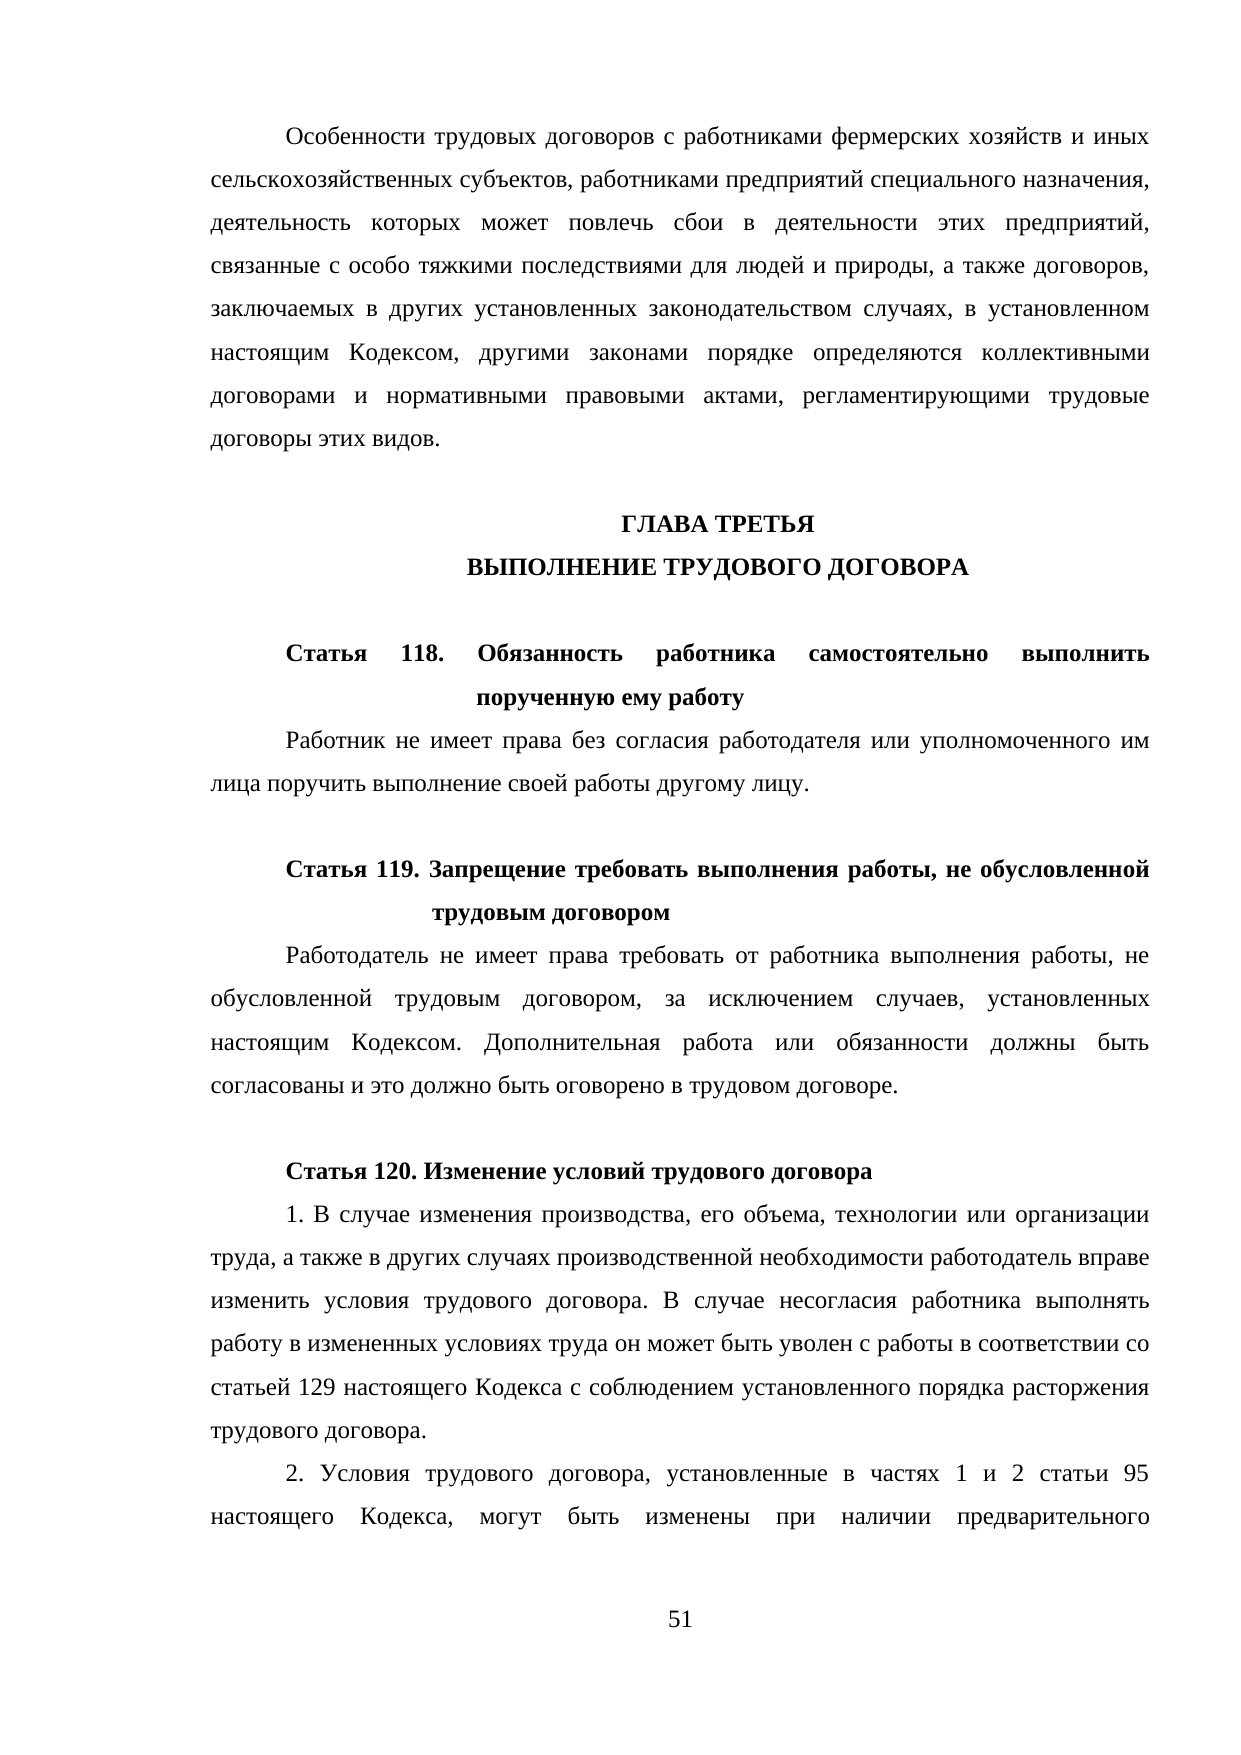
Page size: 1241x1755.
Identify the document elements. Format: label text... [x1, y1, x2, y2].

text 1. В случае изменения производства, его объема, технологии или организации труда, а также в других случаях производственной необходимости работодатель вправе изменить условия трудового договора. В случае несогласия работника выполнять работу в измененных условиях труда он может быть уволен с работы в соответствии со статьей 129 настоящего Кодекса с соблюдением установленного порядка расторжения трудового договора. [210, 1199, 1151, 1443]
text Статья 119. Запрещение требовать выполнения работы, не обусловленной трудовым договором [285, 854, 1151, 926]
text 2. Условия трудового договора, установленные в частях 1 и 2 статьи 95 настоящего Кодекса, могут быть изменены при наличии предварительного [210, 1458, 1151, 1530]
text ГЛАВА ТРЕТЬЯ [210, 509, 1151, 538]
text Работодатель не имеет права требовать от работника выполнения работы, не обусловленной трудовым договором, за исключением случаев, установленных настоящим Кодексом. Дополнительная работа или обязанности должны быть согласованы и это должно быть оговорено в трудовом договоре. [210, 940, 1151, 1098]
text Особенности трудовых договоров с работниками фермерских хозяйств и иных сельскохозяйственных субъектов, работниками предприятий специального назначения, деятельность которых может повлечь сбои в деятельности этих предприятий, связанные с особо тяжкими последствиями для людей и природы, а также договоров, заключаемых в других установленных законодательством случаях, в установленном настоящим Кодексом, другими законами порядке определяются коллективными договорами и нормативными правовыми актами, регламентирующими трудовые договоры этих видов. [210, 121, 1151, 452]
text ВЫПОЛНЕНИЕ ТРУДОВОГО ДОГОВОРА [210, 552, 1151, 581]
text Статья 118. Обязанность работника самостоятельно выполнить порученную ему работу [285, 638, 1151, 710]
text Работник не имеет права без согласия работодателя или уполномоченного им лица поручить выполнение своей работы другому лицу. [210, 725, 1151, 797]
text Статья 120. Изменение условий трудового договора [210, 1156, 1151, 1185]
